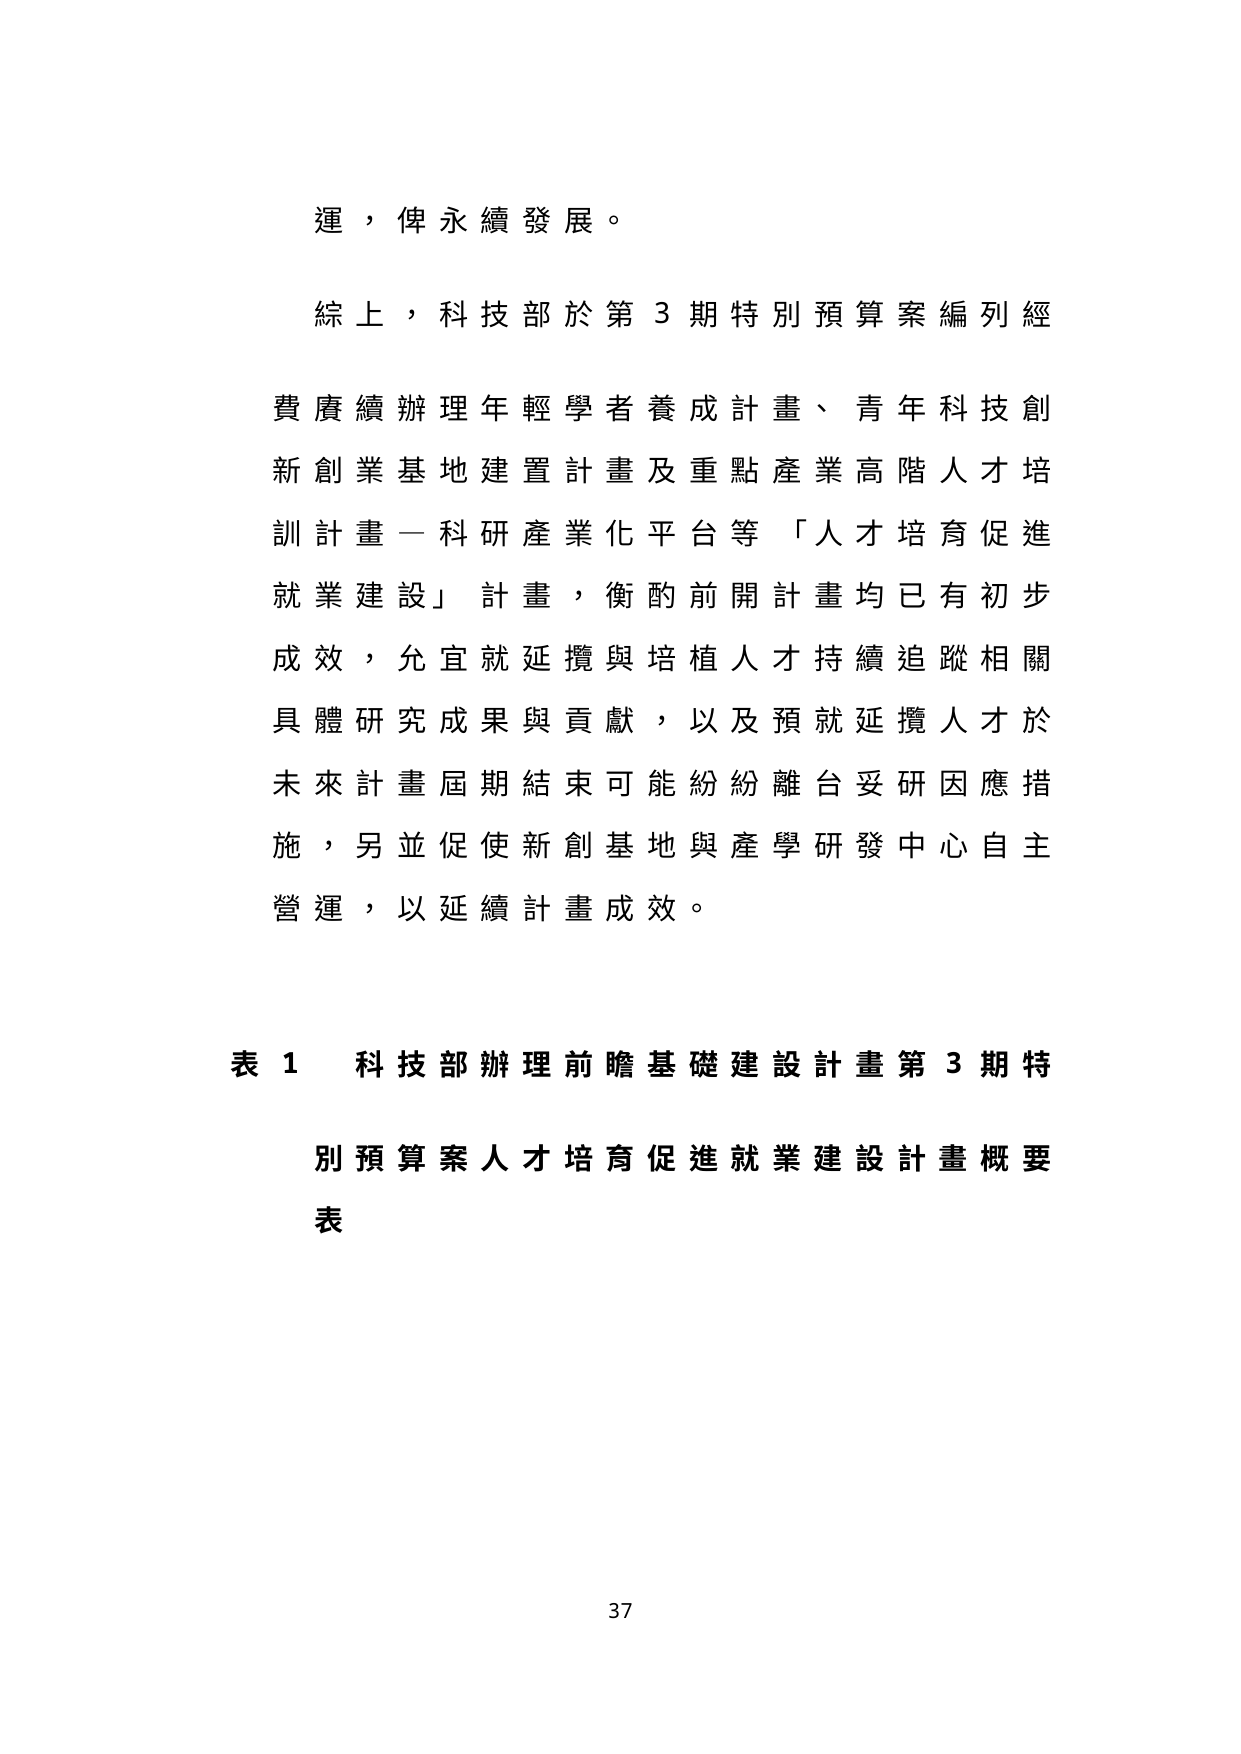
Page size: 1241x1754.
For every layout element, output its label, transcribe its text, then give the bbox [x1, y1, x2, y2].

text 表1 科技部辦理前瞻基礎建設計畫第3期特別預算案人才培育促進就業建設計畫概要表 [186, 990, 1058, 1240]
text 3.揆諸前揭人才培育就業促進計畫已達成預計目標，第3期特別預算案所編經費預計協助企業與大學共同設置3至5所半導體產學研發中心，連結學校研發能量與半導體科研技術需求，並持續維運科技新創基地TTA，對接我國科技新創至全球市場，並宜促使新創基地與產學研發中心自主營運，俾永續發展。 [271, 177, 1058, 240]
text 綜上，科技部於第3期特別預算案編列經費賡續辦理年輕學者養成計畫、青年科技創新創業基地建置計畫及重點產業高階人才培訓計畫—科研產業化平台等「人才培育促進就業建設」計畫，衡酌前開計畫均已有初步成效，允宜就延攬與培植人才持續追蹤相關具體研究成果與貢獻，以及預就延攬人才於未來計畫屆期結束可能紛紛離台妥研因應措施，另並促使新創基地與產學研發中心自主營運，以延續計畫成效。 [242, 240, 1058, 927]
